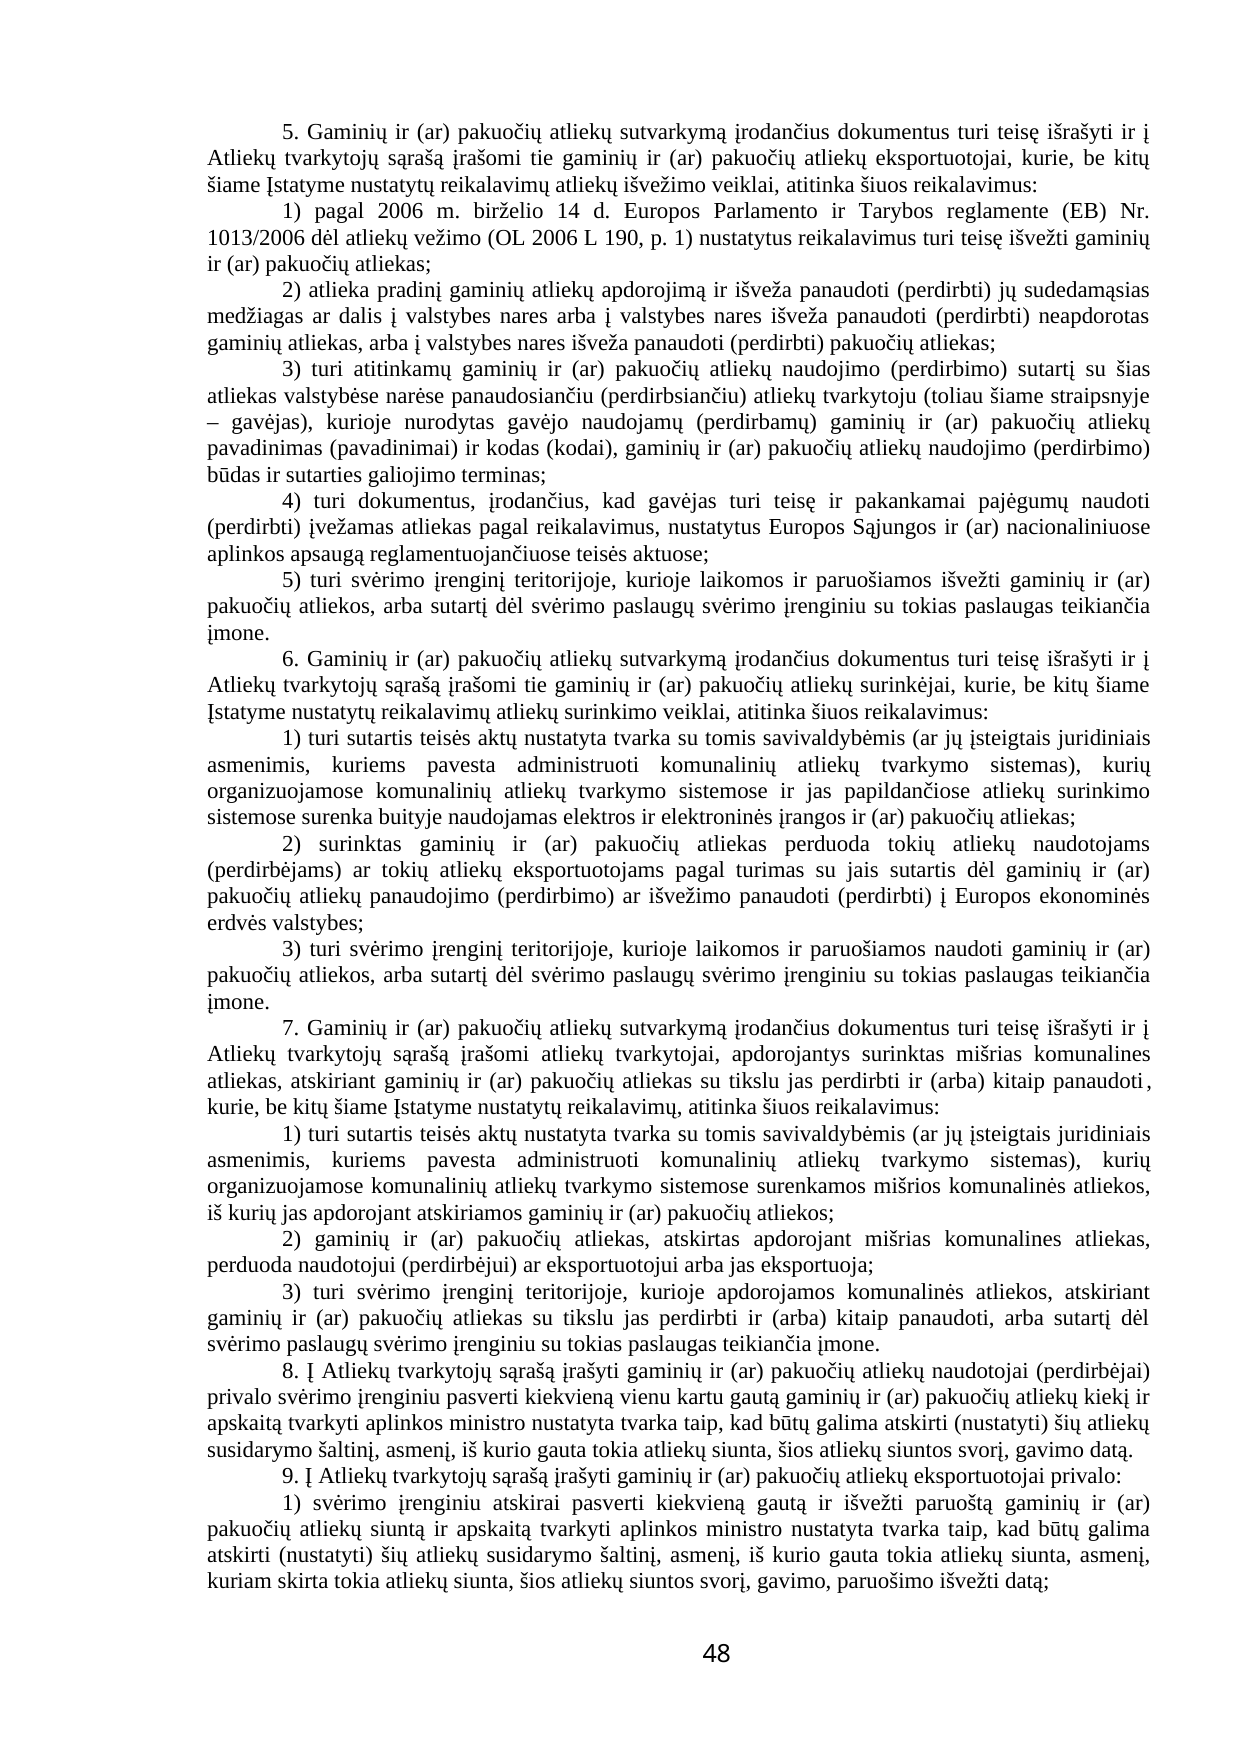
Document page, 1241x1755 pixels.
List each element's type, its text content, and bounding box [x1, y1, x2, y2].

text 5) turi svėrimo įrenginį teritorijoje, kurioje laikomos ir paruošiamos išvežti gaminių ir (ar) pakuočių atliekos, arba sutartį dėl svėrimo paslaugų svėrimo įrenginiu su tokias paslaugas teikiančia įmone. [207, 566, 1152, 645]
text 1) pagal 2006 m. birželio 14 d. Europos Parlamento ir Tarybos reglamente (EB) Nr. 1013/2006 dėl atliekų vežimo (OL 2006 L 190, p. 1) nustatytus reikalavimus turi teisę išvežti gaminių ir (ar) pakuočių atliekas; [207, 197, 1152, 276]
text 6. Gaminių ir (ar) pakuočių atliekų sutvarkymą įrodančius dokumentus turi teisę išrašyti ir į Atliekų tvarkytojų sąrašą įrašomi tie gaminių ir (ar) pakuočių atliekų surinkėjai, kurie, be kitų šiame Įstatyme nustatytų reikalavimų atliekų surinkimo veiklai, atitinka šiuos reikalavimus: [207, 645, 1152, 724]
text 9. Į Atliekų tvarkytojų sąrašą įrašyti gaminių ir (ar) pakuočių atliekų eksportuotojai privalo: [207, 1462, 1152, 1488]
text 3) turi svėrimo įrenginį teritorijoje, kurioje laikomos ir paruošiamos naudoti gaminių ir (ar) pakuočių atliekos, arba sutartį dėl svėrimo paslaugų svėrimo įrenginiu su tokias paslaugas teikiančia įmone. [207, 935, 1152, 1014]
text 1) turi sutartis teisės aktų nustatyta tvarka su tomis savivaldybėmis (ar jų įsteigtais juridiniais asmenimis, kuriems pavesta administruoti komunalinių atliekų tvarkymo sistemas), kurių organizuojamose komunalinių atliekų tvarkymo sistemose ir jas papildančiose atliekų surinkimo sistemose surenka buityje naudojamas elektros ir elektroninės įrangos ir (ar) pakuočių atliekas; [207, 724, 1152, 830]
text 7. Gaminių ir (ar) pakuočių atliekų sutvarkymą įrodančius dokumentus turi teisę išrašyti ir į Atliekų tvarkytojų sąrašą įrašomi atliekų tvarkytojai, apdorojantys surinktas mišrias komunalines atliekas, atskiriant gaminių ir (ar) pakuočių atliekas su tikslu jas perdirbti ir (arba) kitaip panaudoti, kurie, be kitų šiame Įstatyme nustatytų reikalavimų, atitinka šiuos reikalavimus: [207, 1014, 1152, 1119]
text 1) svėrimo įrenginiu atskirai pasverti kiekvieną gautą ir išvežti paruoštą gaminių ir (ar) pakuočių atliekų siuntą ir apskaitą tvarkyti aplinkos ministro nustatyta tvarka taip, kad būtų galima atskirti (nustatyti) šių atliekų susidarymo šaltinį, asmenį, iš kurio gauta tokia atliekų siunta, asmenį, kuriam skirta tokia atliekų siunta, šios atliekų siuntos svorį, gavimo, paruošimo išvežti datą; [207, 1488, 1152, 1594]
text 3) turi atitinkamų gaminių ir (ar) pakuočių atliekų naudojimo (perdirbimo) sutartį su šias atliekas valstybėse narėse panaudosiančiu (perdirbsiančiu) atliekų tvarkytoju (toliau šiame straipsnyje – gavėjas), kurioje nurodytas gavėjo naudojamų (perdirbamų) gaminių ir (ar) pakuočių atliekų pavadinimas (pavadinimai) ir kodas (kodai), gaminių ir (ar) pakuočių atliekų naudojimo (perdirbimo) būdas ir sutarties galiojimo terminas; [207, 355, 1152, 487]
text 2) gaminių ir (ar) pakuočių atliekas, atskirtas apdorojant mišrias komunalines atliekas, perduoda naudotojui (perdirbėjui) ar eksportuotojui arba jas eksportuoja; [207, 1225, 1152, 1278]
text 2) atlieka pradinį gaminių atliekų apdorojimą ir išveža panaudoti (perdirbti) jų sudedamąsias medžiagas ar dalis į valstybes nares arba į valstybes nares išveža panaudoti (perdirbti) neapdorotas gaminių atliekas, arba į valstybes nares išveža panaudoti (perdirbti) pakuočių atliekas; [207, 276, 1152, 355]
text 5. Gaminių ir (ar) pakuočių atliekų sutvarkymą įrodančius dokumentus turi teisę išrašyti ir į Atliekų tvarkytojų sąrašą įrašomi tie gaminių ir (ar) pakuočių atliekų eksportuotojai, kurie, be kitų šiame Įstatyme nustatytų reikalavimų atliekų išvežimo veiklai, atitinka šiuos reikalavimus: [207, 118, 1152, 197]
text 3) turi svėrimo įrenginį teritorijoje, kurioje apdorojamos komunalinės atliekos, atskiriant gaminių ir (ar) pakuočių atliekas su tikslu jas perdirbti ir (arba) kitaip panaudoti, arba sutartį dėl svėrimo paslaugų svėrimo įrenginiu su tokias paslaugas teikiančia įmone. [207, 1278, 1152, 1357]
text 8. Į Atliekų tvarkytojų sąrašą įrašyti gaminių ir (ar) pakuočių atliekų naudotojai (perdirbėjai) privalo svėrimo įrenginiu pasverti kiekvieną vienu kartu gautą gaminių ir (ar) pakuočių atliekų kiekį ir apskaitą tvarkyti aplinkos ministro nustatyta tvarka taip, kad būtų galima atskirti (nustatyti) šių atliekų susidarymo šaltinį, asmenį, iš kurio gauta tokia atliekų siunta, šios atliekų siuntos svorį, gavimo datą. [207, 1357, 1152, 1462]
text 1) turi sutartis teisės aktų nustatyta tvarka su tomis savivaldybėmis (ar jų įsteigtais juridiniais asmenimis, kuriems pavesta administruoti komunalinių atliekų tvarkymo sistemas), kurių organizuojamose komunalinių atliekų tvarkymo sistemose surenkamos mišrios komunalinės atliekos, iš kurių jas apdorojant atskiriamos gaminių ir (ar) pakuočių atliekos; [207, 1119, 1152, 1225]
text 4) turi dokumentus, įrodančius, kad gavėjas turi teisę ir pakankamai pajėgumų naudoti (perdirbti) įvežamas atliekas pagal reikalavimus, nustatytus Europos Sąjungos ir (ar) nacionaliniuose aplinkos apsaugą reglamentuojančiuose teisės aktuose; [207, 487, 1152, 566]
text 2) surinktas gaminių ir (ar) pakuočių atliekas perduoda tokių atliekų naudotojams (perdirbėjams) ar tokių atliekų eksportuotojams pagal turimas su jais sutartis dėl gaminių ir (ar) pakuočių atliekų panaudojimo (perdirbimo) ar išvežimo panaudoti (perdirbti) į Europos ekonominės erdvės valstybes; [207, 830, 1152, 935]
